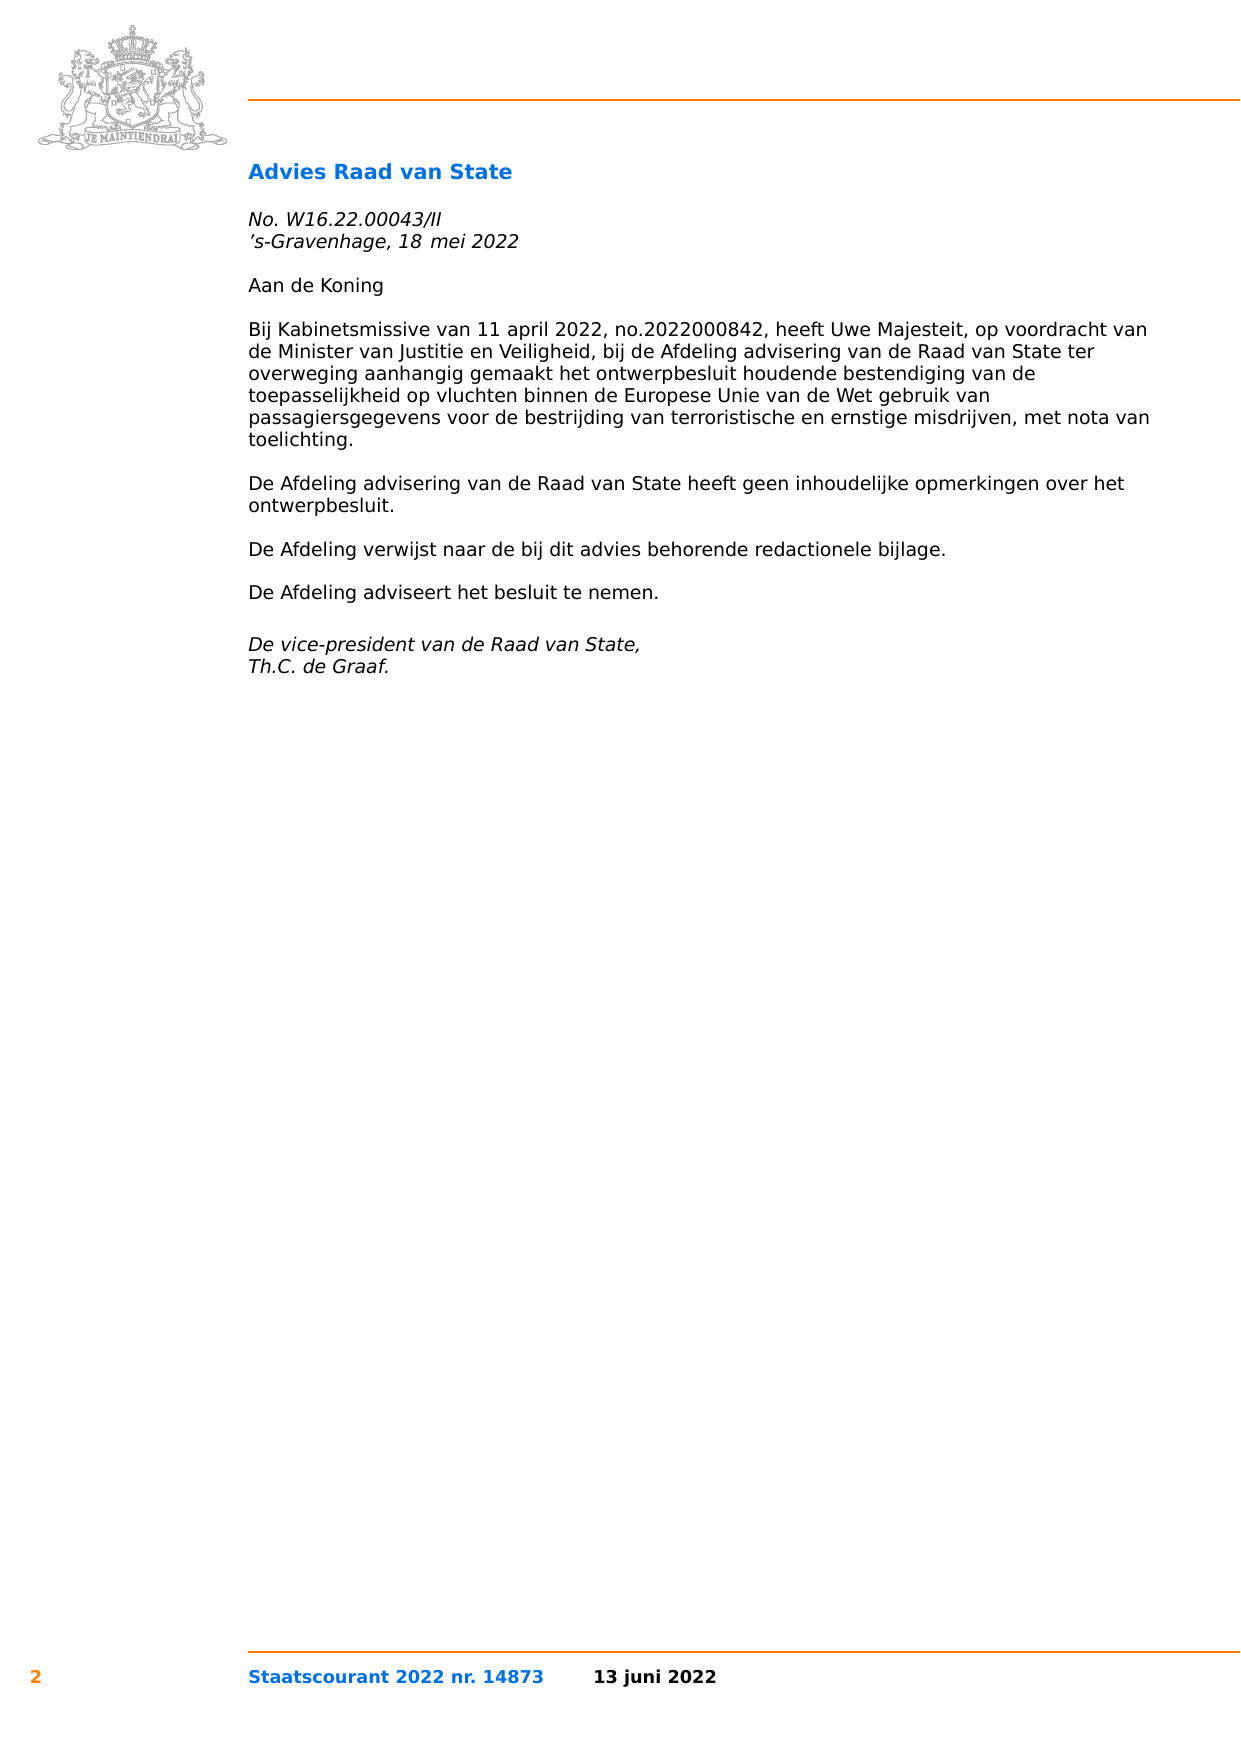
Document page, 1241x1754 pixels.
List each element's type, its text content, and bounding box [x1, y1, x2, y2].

text De vice-president van de Raad van State, Th.C. de Graaf. [248, 634, 1163, 678]
text Aan de Koning [248, 275, 1163, 297]
picture [38, 25, 227, 150]
subtitle Advies Raad van State [248, 160, 1163, 184]
text De Afdeling advisering van de Raad van State heeft geen inhoudelijke opmerkingen over het ontwerpbesluit. [248, 473, 1163, 517]
text No. W16.22.00043/II [248, 209, 1163, 231]
text De Afdeling verwijst naar de bij dit advies behorende redactionele bijlage. [248, 538, 1163, 560]
text De Afdeling adviseert het besluit te nemen. [248, 582, 1163, 604]
text Bij Kabinetsmissive van 11 april 2022, no.2022000842, heeft Uwe Majesteit, op voordracht van de Minister van Justitie en Veiligheid, bij de Afdeling advisering van de Raad van State ter overweging aanhangig gemaakt het ontwerpbesluit houdende bestendiging van de toepasselijkheid op vluchten binnen de Europese Unie van de Wet gebruik van passagiersgegevens voor de bestrijding van terroristische en ernstige misdrijven, met nota van toelichting. [248, 319, 1163, 451]
text ’s-Gravenhage, 18 mei 2022 [248, 231, 1163, 253]
